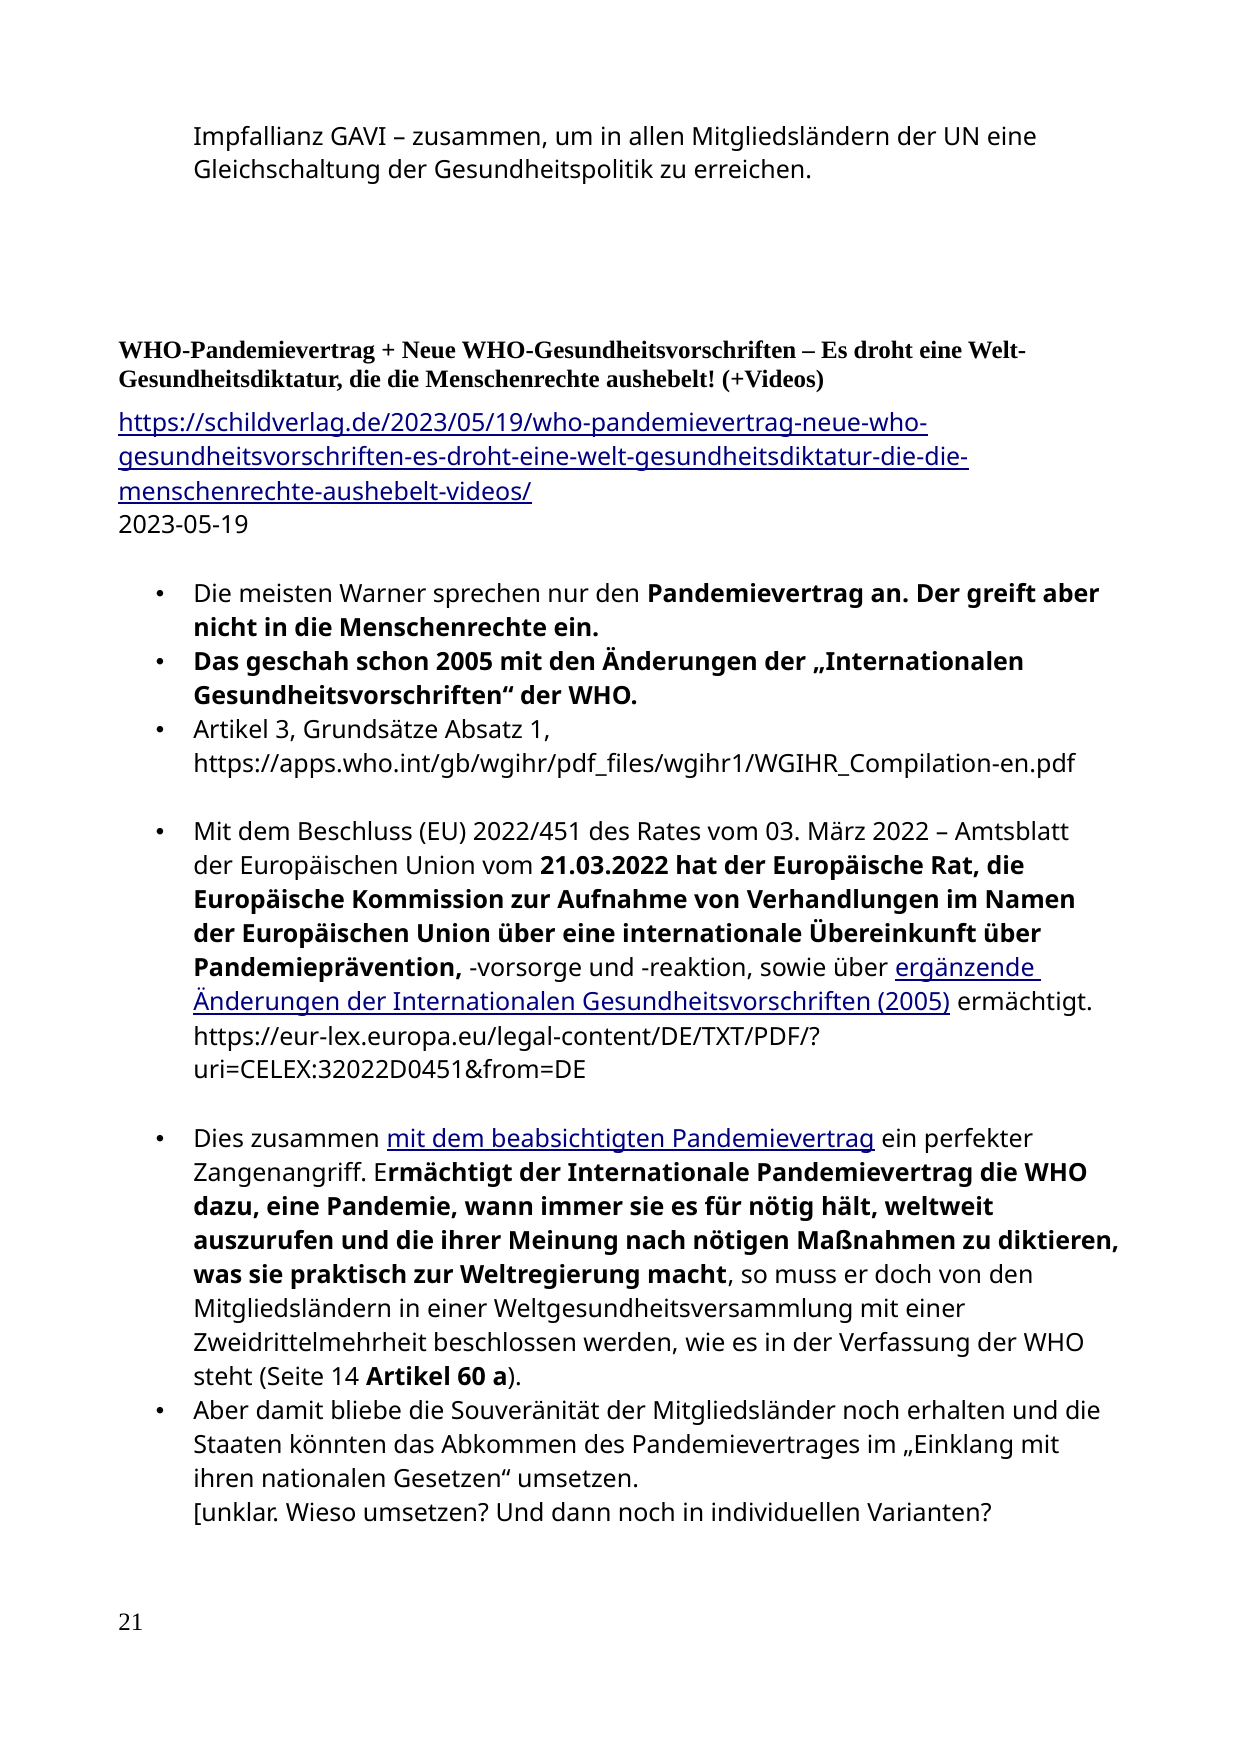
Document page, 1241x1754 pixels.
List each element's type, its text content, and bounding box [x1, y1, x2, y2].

text https://schildverlag.de/2023/05/19/who-pandemievertrag-neue-who-gesundheitsvorschriften-es-droht-eine-welt-gesundheitsdiktatur-die-die-menschenrechte-aushebelt-videos/ [118, 405, 1122, 507]
list Aber damit bliebe die Souveränität der Mitgliedsländer noch erhalten und die Staaten könnten das Abkommen des Pandemievertrages im „Einklang mit ihren nationalen Gesetzen“ umsetzen. [unklar. Wieso umsetzen? Und dann noch in individuellen Varianten? [156, 1393, 1122, 1529]
subtitle WHO-Pandemievertrag + Neue WHO-Gesundheitsvorschriften – Es droht eine Welt-Gesundheitsdiktatur, die die Menschenrechte aushebelt! (+Videos) [118, 335, 1122, 392]
list Mit dem Beschluss (EU) 2022/451 des Rates vom 03. März 2022 – Amtsblatt der Europäischen Union vom 21.03.2022 hat der Europäische Rat, die Europäische Kommission zur Aufnahme von Verhandlungen im Namen der Europäischen Union über eine internationale Übereinkunft über Pandemieprävention, -vorsorge und -reaktion, sowie über ergänzende Änderungen der Internationalen Gesundheitsvorschriften (2005) ermächtigt. [156, 814, 1122, 1018]
list Impfallianz GAVI – zusammen, um in allen Mitgliedsländern der UN eine Gleichschaltung der Gesundheitspolitik zu erreichen. [156, 118, 1122, 186]
list Das geschah schon 2005 mit den Änderungen der „Internationalen Gesundheitsvorschriften“ der WHO. [156, 643, 1122, 712]
list Die meisten Warner sprechen nur den Pandemievertrag an. Der greift aber nicht in die Menschenrechte ein. [156, 575, 1122, 643]
text 2023-05-19 [118, 507, 1122, 541]
list Artikel 3, Grundsätze Absatz 1, https://apps.who.int/gb/wgihr/pdf_files/wgihr1/WGIHR_Compilation-en.pdf [156, 712, 1122, 780]
list Dies zusammen mit dem beabsichtigten Pandemievertrag ein perfekter Zangenangriff. Ermächtigt der Internationale Pandemievertrag die WHO dazu, eine Pandemie, wann immer sie es für nötig hält, weltweit auszurufen und die ihrer Meinung nach nötigen Maßnahmen zu diktieren, was sie praktisch zur Weltregierung macht, so muss er doch von den Mitgliedsländern in einer Weltgesundheitsversammlung mit einer Zweidrittelmehrheit beschlossen werden, wie es in der Verfassung der WHO steht (Seite 14 Artikel 60 a). [156, 1120, 1122, 1393]
list https://eur-lex.europa.eu/legal-content/DE/TXT/PDF/?uri=CELEX:32022D0451&from=DE [156, 1018, 1122, 1086]
